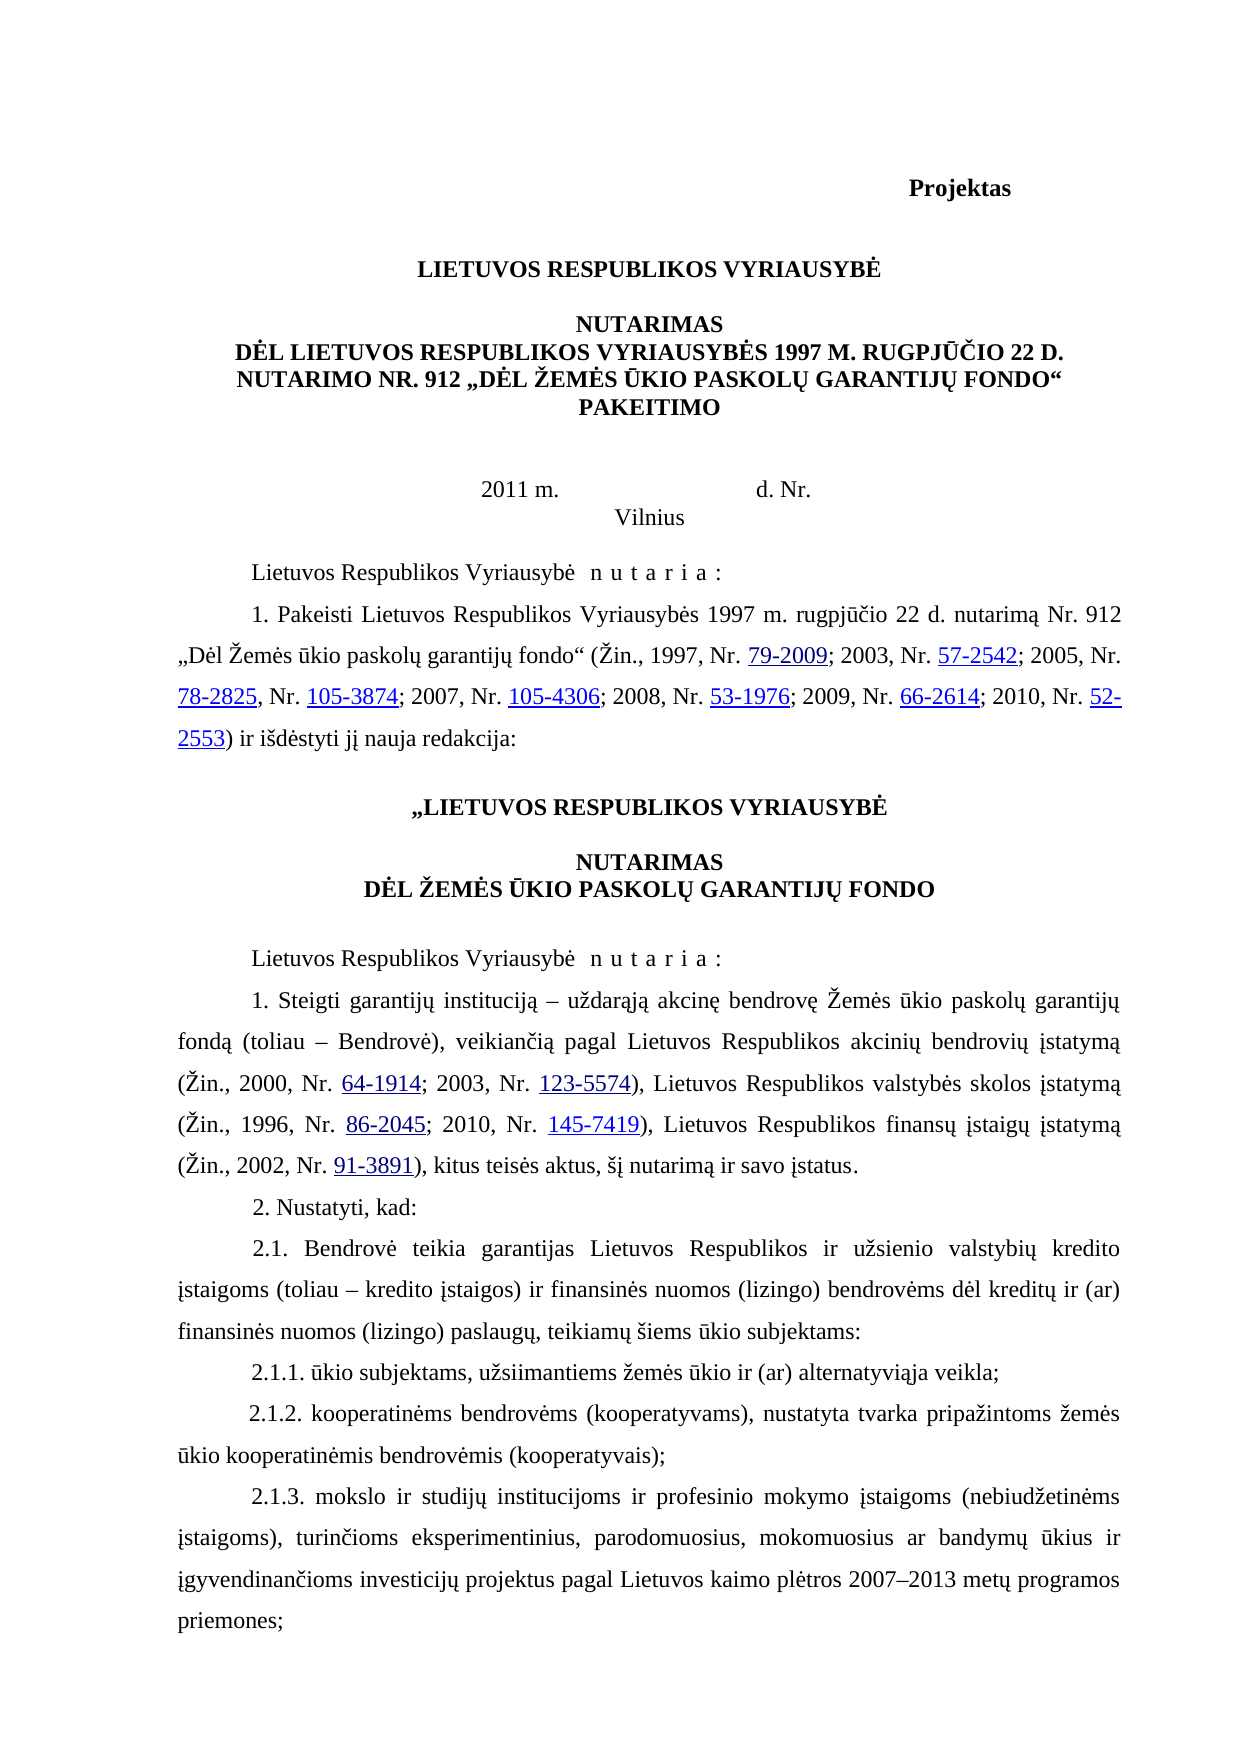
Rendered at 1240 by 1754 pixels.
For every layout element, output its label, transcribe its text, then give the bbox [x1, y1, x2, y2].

text Lietuvos Respublikos Vyriausybė nutaria: [177, 558, 1122, 586]
text „LIETUVOS RESPUBLIKOS VYRIAUSYBĖ [177, 793, 1122, 820]
text NUTARIMAS [177, 310, 1122, 337]
text Projektas [177, 173, 1122, 202]
text DĖL LIETUVOS RESPUBLIKOS VYRIAUSYBĖS 1997 M. RUGPJŪČIO 22 D. NUTARIMO NR. 912 „DĖL ŽEMĖS ŪKIO PASKOLŲ GARANTIJŲ FONDO“ PAKEITIMO [177, 337, 1122, 420]
text NUTARIMAS [177, 848, 1122, 876]
text Vilnius [177, 503, 1122, 531]
text DĖL ŽEMĖS ŪKIO PASKOLŲ GARANTIJŲ FONDO [177, 876, 1122, 903]
text 1. Steigti garantijų instituciją – uždarąją akcinę bendrovę Žemės ūkio paskolų garantijų fondą (toliau – Bendrovė), veikiančią pagal Lietuvos Respublikos akcinių bendrovių įstatymą (Žin., 2000, Nr. 64-1914; 2003, Nr. 123-5574), Lietuvos Respublikos valstybės skolos įstatymą (Žin., 1996, Nr. 86-2045; 2010, Nr. 145-7419), Lietuvos Respublikos finansų įstaigų įstatymą (Žin., 2002, Nr. 91-3891), kitus teisės aktus, šį nutarimą ir savo įstatus. [177, 986, 1122, 1179]
text 1. Pakeisti Lietuvos Respublikos Vyriausybės 1997 m. rugpjūčio 22 d. nutarimą Nr. 912 „Dėl Žemės ūkio paskolų garantijų fondo“ (Žin., 1997, Nr. 79-2009; 2003, Nr. 57-2542; 2005, Nr. 78-2825, Nr. 105-3874; 2007, Nr. 105-4306; 2008, Nr. 53-1976; 2009, Nr. 66-2614; 2010, Nr. 52-2553) ir išdėstyti jį nauja redakcija: [177, 600, 1122, 751]
text 2.1. Bendrovė teikia garantijas Lietuvos Respublikos ir užsienio valstybių kredito įstaigoms (toliau – kredito įstaigos) ir finansinės nuomos (lizingo) bendrovėms dėl kreditų ir (ar) finansinės nuomos (lizingo) paslaugų, teikiamų šiems ūkio subjektams: [177, 1234, 1122, 1344]
text LIETUVOS RESPUBLIKOS VYRIAUSYBĖ [177, 255, 1122, 282]
text 2. Nustatyti, kad: [177, 1193, 1122, 1220]
text 2.1.1. ūkio subjektams, užsiimantiems žemės ūkio ir (ar) alternatyviąja veikla; [251, 1358, 1122, 1386]
text 2011 m. d. Nr. [177, 476, 1122, 503]
text Lietuvos Respublikos Vyriausybė nutaria: [177, 944, 1122, 972]
text 2.1.2. kooperatinėms bendrovėms (kooperatyvams), nustatyta tvarka pripažintoms žemės ūkio kooperatinėmis bendrovėmis (kooperatyvais); [177, 1399, 1122, 1468]
text 2.1.3. mokslo ir studijų institucijoms ir profesinio mokymo įstaigoms (nebiudžetinėms įstaigoms), turinčioms eksperimentinius, parodomuosius, mokomuosius ar bandymų ūkius ir įgyvendinančioms investicijų projektus pagal Lietuvos kaimo plėtros 2007–2013 metų programos priemones; [177, 1482, 1122, 1634]
